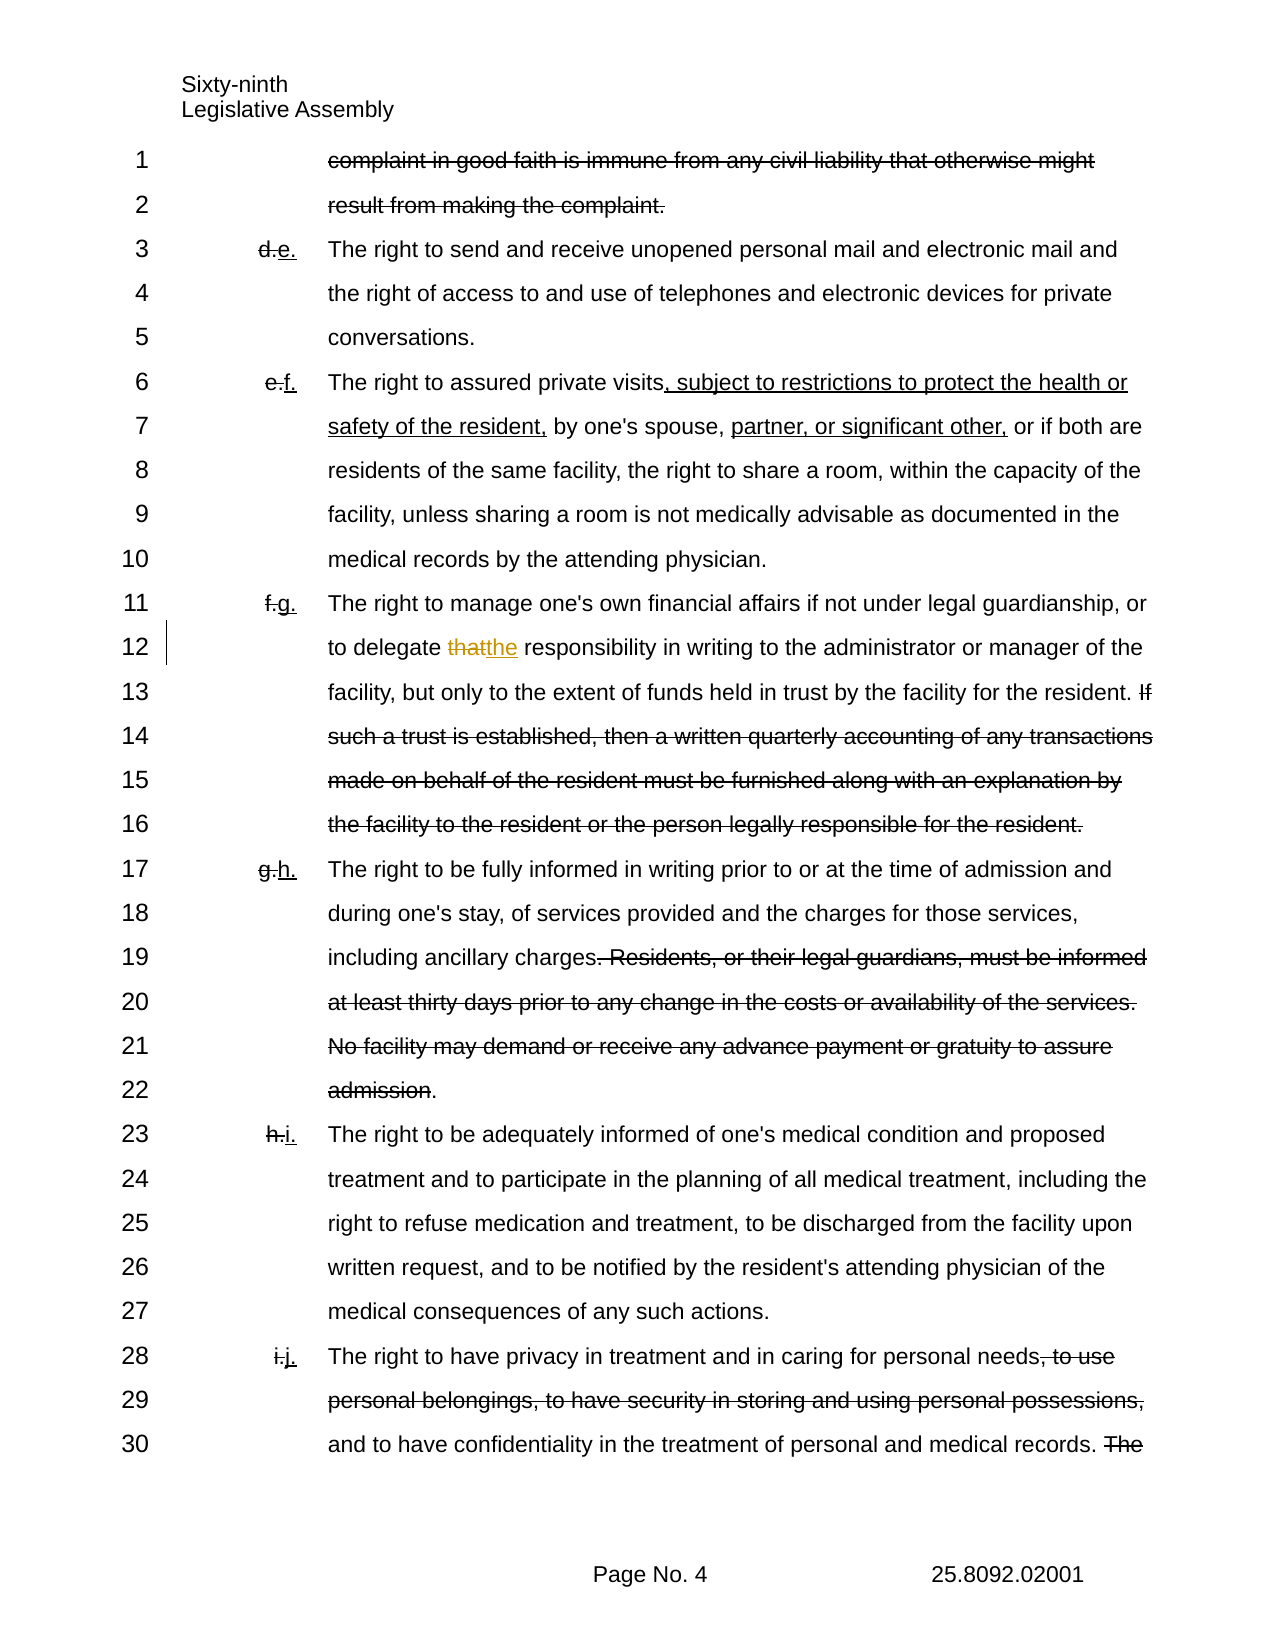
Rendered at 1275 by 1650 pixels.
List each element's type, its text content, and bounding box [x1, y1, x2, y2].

text h.i. The right to be adequately informed of one's medical condition and proposed treatment and to participate in the planning of all medical treatment, including the right to refuse medication and treatment, to be discharged from the facility upon written request, and to be notified by the resident's attending physician of the medical consequences of any such actions. [181, 1107, 1154, 1329]
text g.h. The right to be fully informed in writing prior to or at the time of admission and during one's stay, of services provided and the charges for those services, including ancillary charges. Residents, or their legal guardians, must be informed at least thirty days prior to any change in the costs or availability of the services. No facility may demand or receive any advance payment or gratuity to assure admission. [181, 842, 1154, 1107]
text f.g. The right to manage one's own financial affairs if not under legal guardianship, or to delegate the responsibility in writing to the administrator or manager of the facility, but only to the extent of funds held in trust by the facility for the resident. If such a trust is established, then a written quarterly accounting of any transactions made on behalf of the resident must be furnished along with an explanation by the facility to the resident or the person legally responsible for the resident. [181, 576, 1154, 842]
text e.f. The right to assured private visits, subject to restrictions to protect the health or safety of the resident, by one's spouse, partner, or significant other, or if both are residents of the same facility, the right to share a room, within the capacity of the facility, unless sharing a room is not medically advisable as documented in the medical records by the attending physician. [181, 355, 1154, 576]
text complaint in good faith is immune from any civil liability that otherwise might result from making the complaint. [181, 133, 1154, 222]
text i.j. The right to have privacy in treatment and in caring for personal needs, to use personal belongings, to have security in storing and using personal possessions, and to have confidentiality in the treatment of personal and medical records. The [181, 1329, 1154, 1461]
text d.e. The right to send and receive unopened personal mail and electronic mail and the right of access to and use of telephones and electronic devices for private conversations. [181, 222, 1154, 355]
